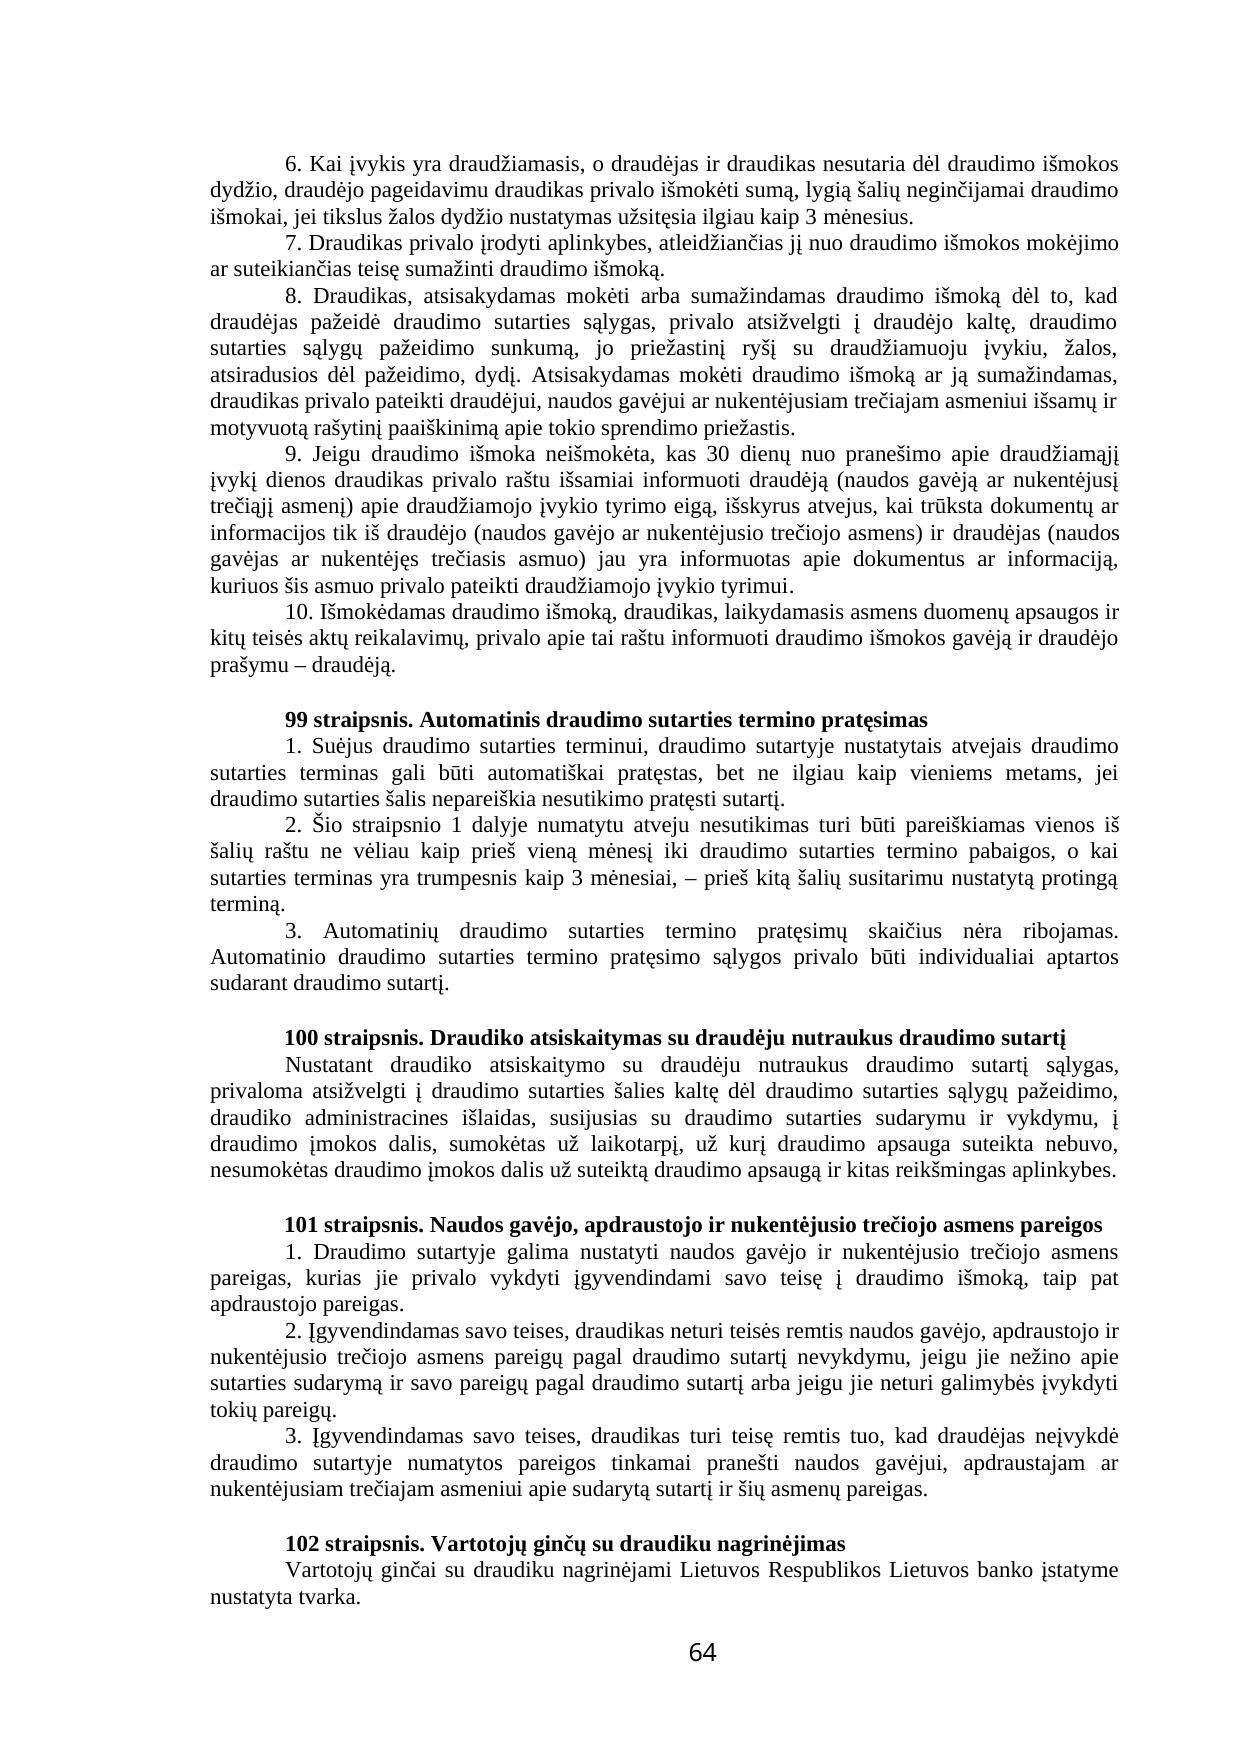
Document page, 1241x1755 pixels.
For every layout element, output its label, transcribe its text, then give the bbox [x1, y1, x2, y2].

text 102 straipsnis. Vartotojų ginčų su draudiku nagrinėjimas [210, 1530, 1120, 1556]
text Nustatant draudiko atsiskaitymo su draudėju nutraukus draudimo sutartį sąlygas, privaloma atsižvelgti į draudimo sutarties šalies kaltę dėl draudimo sutarties sąlygų pažeidimo, draudiko administracines išlaidas, susijusias su draudimo sutarties sudarymu ir vykdymu, į draudimo įmokos dalis, sumokėtas už laikotarpį, už kurį draudimo apsauga suteikta nebuvo, nesumokėtas draudimo įmokos dalis už suteiktą draudimo apsaugą ir kitas reikšmingas aplinkybes. [210, 1051, 1120, 1183]
text 101 straipsnis. Naudos gavėjo, apdraustojo ir nukentėjusio trečiojo asmens pareigos [284, 1211, 1120, 1238]
text 100 straipsnis. Draudiko atsiskaitymas su draudėju nutraukus draudimo sutartį [284, 1024, 1120, 1051]
text 99 straipsnis. Automatinis draudimo sutarties termino pratęsimas [210, 706, 1120, 732]
text Vartotojų ginčai su draudiku nagrinėjami Lietuvos Respublikos Lietuvos banko įstatyme nustatyta tvarka. [210, 1556, 1120, 1609]
text 9. Jeigu draudimo išmoka neišmokėta, kas 30 dienų nuo pranešimo apie draudžiamąjį įvykį dienos draudikas privalo raštu išsamiai informuoti draudėją (naudos gavėją ar nukentėjusį trečiąjį asmenį) apie draudžiamojo įvykio tyrimo eigą, išskyrus atvejus, kai trūksta dokumentų ar informacijos tik iš draudėjo (naudos gavėjo ar nukentėjusio trečiojo asmens) ir draudėjas (naudos gavėjas ar nukentėjęs trečiasis asmuo) jau yra informuotas apie dokumentus ar informaciją, kuriuos šis asmuo privalo pateikti draudžiamojo įvykio tyrimui. [210, 440, 1120, 598]
text 3. Automatinių draudimo sutarties termino pratęsimų skaičius nėra ribojamas. Automatinio draudimo sutarties termino pratęsimo sąlygos privalo būti individualiai aptartos sudarant draudimo sutartį. [210, 917, 1120, 996]
text 8. Draudikas, atsisakydamas mokėti arba sumažindamas draudimo išmoką dėl to, kad draudėjas pažeidė draudimo sutarties sąlygas, privalo atsižvelgti į draudėjo kaltę, draudimo sutarties sąlygų pažeidimo sunkumą, jo priežastinį ryšį su draudžiamuoju įvykiu, žalos, atsiradusios dėl pažeidimo, dydį. Atsisakydamas mokėti draudimo išmoką ar ją sumažindamas, draudikas privalo pateikti draudėjui, naudos gavėjui ar nukentėjusiam trečiajam asmeniui išsamų ir motyvuotą rašytinį paaiškinimą apie tokio sprendimo priežastis. [210, 282, 1118, 440]
text 7. Draudikas privalo įrodyti aplinkybes, atleidžiančias jį nuo draudimo išmokos mokėjimo ar suteikiančias teisę sumažinti draudimo išmoką. [210, 229, 1120, 282]
text 2. Šio straipsnio 1 dalyje numatytu atveju nesutikimas turi būti pareiškiamas vienos iš šalių raštu ne vėliau kaip prieš vieną mėnesį iki draudimo sutarties termino pabaigos, o kai sutarties terminas yra trumpesnis kaip 3 mėnesiai, – prieš kitą šalių susitarimu nustatytą protingą terminą. [210, 811, 1120, 917]
text 6. Kai įvykis yra draudžiamasis, o draudėjas ir draudikas nesutaria dėl draudimo išmokos dydžio, draudėjo pageidavimu draudikas privalo išmokėti sumą, lygią šalių neginčijamai draudimo išmokai, jei tikslus žalos dydžio nustatymas užsitęsia ilgiau kaip 3 mėnesius. [210, 150, 1120, 229]
text 3. Įgyvendindamas savo teises, draudikas turi teisę remtis tuo, kad draudėjas neįvykdė draudimo sutartyje numatytos pareigos tinkamai pranešti naudos gavėjui, apdraustajam ar nukentėjusiam trečiajam asmeniui apie sudarytą sutartį ir šių asmenų pareigas. [210, 1422, 1120, 1501]
text 10. Išmokėdamas draudimo išmoką, draudikas, laikydamasis asmens duomenų apsaugos ir kitų teisės aktų reikalavimų, privalo apie tai raštu informuoti draudimo išmokos gavėją ir draudėjo prašymu – draudėją. [210, 598, 1120, 677]
text 1. Suėjus draudimo sutarties terminui, draudimo sutartyje nustatytais atvejais draudimo sutarties terminas gali būti automatiškai pratęstas, bet ne ilgiau kaip vieniems metams, jei draudimo sutarties šalis nepareiškia nesutikimo pratęsti sutartį. [210, 732, 1120, 811]
text 2. Įgyvendindamas savo teises, draudikas neturi teisės remtis naudos gavėjo, apdraustojo ir nukentėjusio trečiojo asmens pareigų pagal draudimo sutartį nevykdymu, jeigu jie nežino apie sutarties sudarymą ir savo pareigų pagal draudimo sutartį arba jeigu jie neturi galimybės įvykdyti tokių pareigų. [210, 1317, 1120, 1422]
text 1. Draudimo sutartyje galima nustatyti naudos gavėjo ir nukentėjusio trečiojo asmens pareigas, kurias jie privalo vykdyti įgyvendindami savo teisę į draudimo išmoką, taip pat apdraustojo pareigas. [210, 1238, 1120, 1317]
